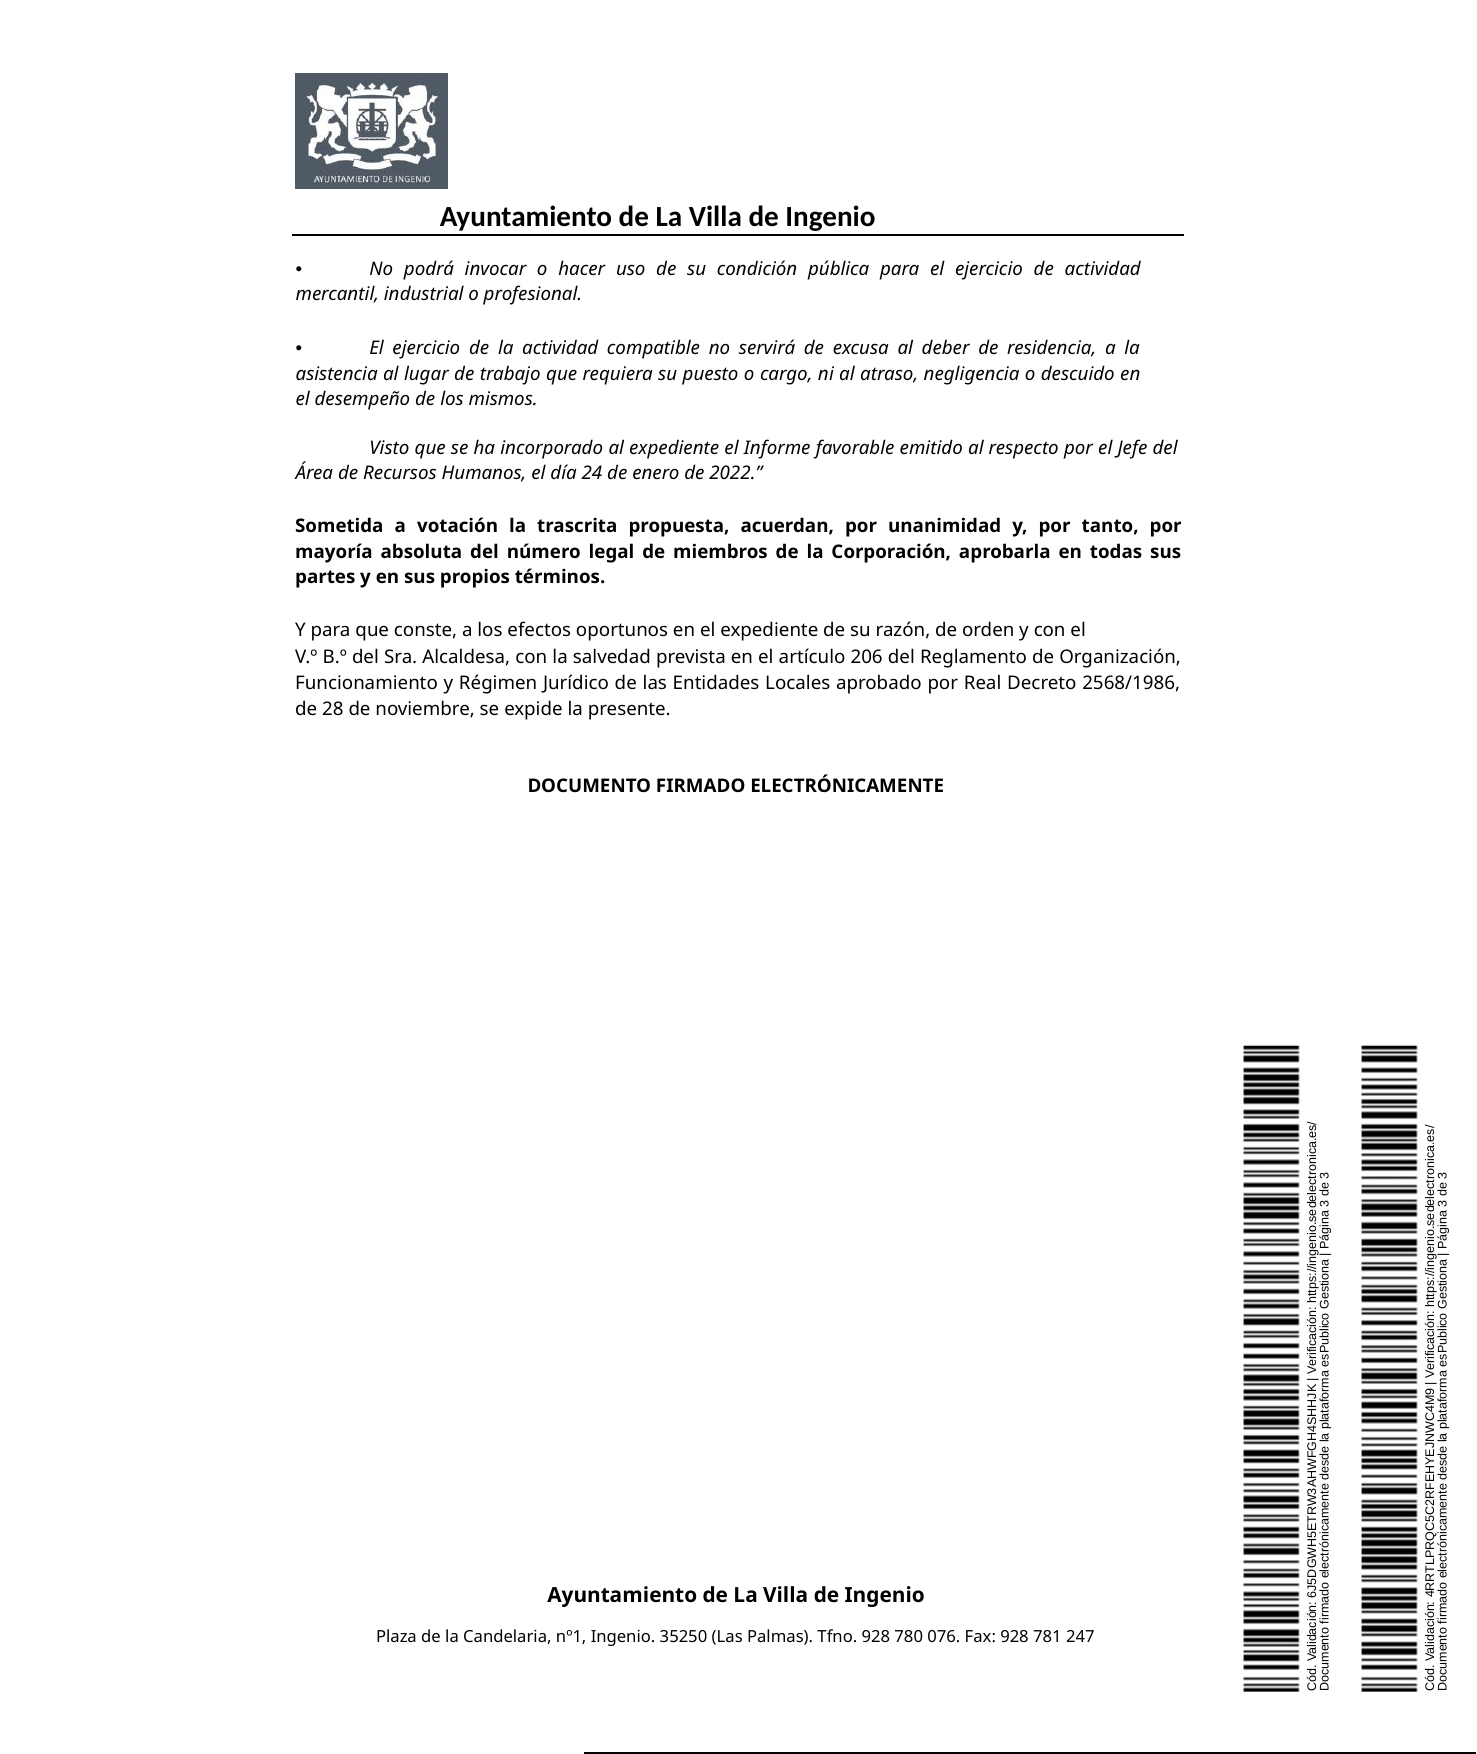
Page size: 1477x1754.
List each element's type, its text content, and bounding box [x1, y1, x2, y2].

list No podrá invocar o hacer uso de su condición pública para el ejercicio de actividad mercantil, industrial o profesional. [295, 255, 1144, 306]
text Sometida a votación la trascrita propuesta, acuerdan, por unanimidad y, por tanto, por mayoría absoluta del número legal de miembros de la Corporación, aprobarla en todas sus partes y en sus propios términos. [295, 513, 1182, 589]
text DOCUMENTO FIRMADO ELECTRÓNICAMENTE [295, 772, 1181, 797]
text Y para que conste, a los efectos oportunos en el expediente de su razón, de orden y con el [295, 617, 1182, 642]
list El ejercicio de la actividad compatible no servirá de excusa al deber de residencia, a la asistencia al lugar de trabajo que requiera su puesto o cargo, ni al atraso, negligencia o descuido en el desempeño de los mismos. [295, 334, 1144, 411]
text V.º B.º del Sra. Alcaldesa, con la salvedad prevista en el artículo 206 del Reglamento de Organización, Funcionamiento y Régimen Jurídico de las Entidades Locales aprobado por Real Decreto 2568/1986, de 28 de noviembre, se expide la presente. [295, 643, 1182, 721]
text Visto que se ha incorporado al expediente el Informe favorable emitido al respecto por el Jefe del Área de Recursos Humanos, el día 24 de enero de 2022.” [295, 434, 1182, 485]
